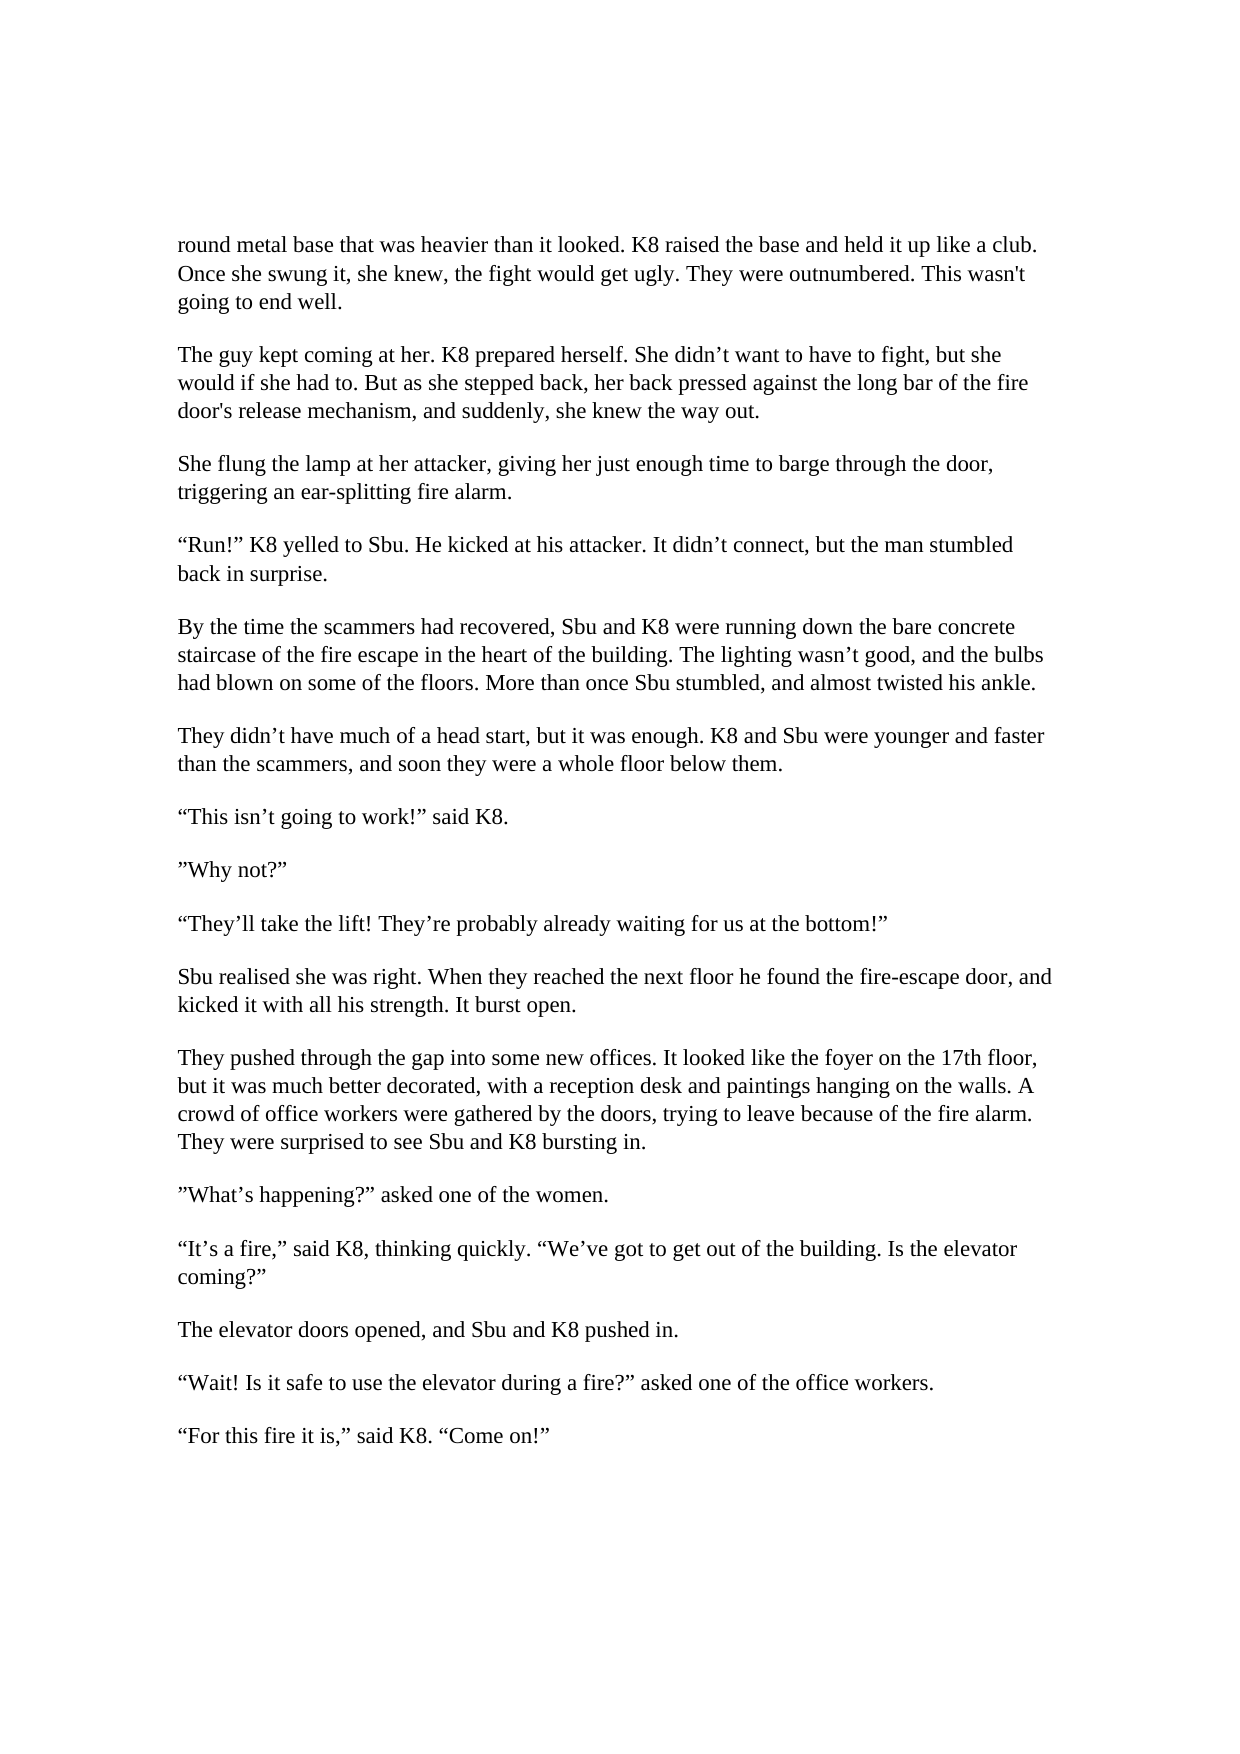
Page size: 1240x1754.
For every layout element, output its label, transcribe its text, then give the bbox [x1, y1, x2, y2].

text ”What’s happening?” asked one of the women. [177, 1180, 1062, 1208]
text The elevator doors opened, and Sbu and K8 pushed in. [177, 1315, 1062, 1343]
text “This isn’t going to work!” said K8. [177, 802, 1062, 830]
text round metal base that was heavier than it looked. K8 raised the base and held it up like a club. Once she swung it, she knew, the fight would get ugly. They were outnumbered. This wasn't going to end well. [177, 230, 1062, 315]
text “They’ll take the lift! They’re probably already waiting for us at the bottom!” [177, 908, 1062, 937]
text Sbu realised she was right. When they reached the next floor he found the fire-escape door, and kicked it with all his strength. It burst open. [177, 962, 1062, 1018]
text “Wait! Is it safe to use the elevator during a fire?” asked one of the office workers. [177, 1368, 1062, 1396]
text ”Why not?” [177, 855, 1062, 883]
text “Run!” K8 yelled to Sbu. He kicked at his attacker. It didn’t connect, but the man stumbled back in surprise. [177, 530, 1062, 587]
text The guy kept coming at her. K8 prepared herself. She didn’t want to have to fight, but she would if she had to. But as she stepped back, her back pressed against the long bar of the fire door's release mechanism, and suddenly, she knew the way out. [177, 340, 1062, 424]
text “For this fire it is,” said K8. “Come on!” [177, 1421, 1062, 1449]
text By the time the scammers had recovered, Sbu and K8 were running down the bare concrete staircase of the fire escape in the heart of the building. The lighting wasn’t good, and the bulbs had blown on some of the floors. More than once Sbu stumbled, and almost twisted his ankle. [177, 612, 1062, 696]
text They didn’t have much of a head start, but it was enough. K8 and Sbu were younger and faster than the scammers, and soon they were a whole floor below them. [177, 721, 1062, 777]
text They pushed through the gap into some new offices. It looked like the foyer on the 17th floor, but it was much better decorated, with a reception desk and paintings hanging on the walls. A crowd of office workers were gathered by the doors, trying to leave because of the fire alarm. They were surprised to see Sbu and K8 bursting in. [177, 1043, 1062, 1155]
text She flung the lamp at her attacker, giving her just enough time to barge through the door, triggering an ear-splitting fire alarm. [177, 449, 1062, 505]
text “It’s a fire,” said K8, thinking quickly. “We’ve got to get out of the building. Is the elevator coming?” [177, 1233, 1062, 1290]
